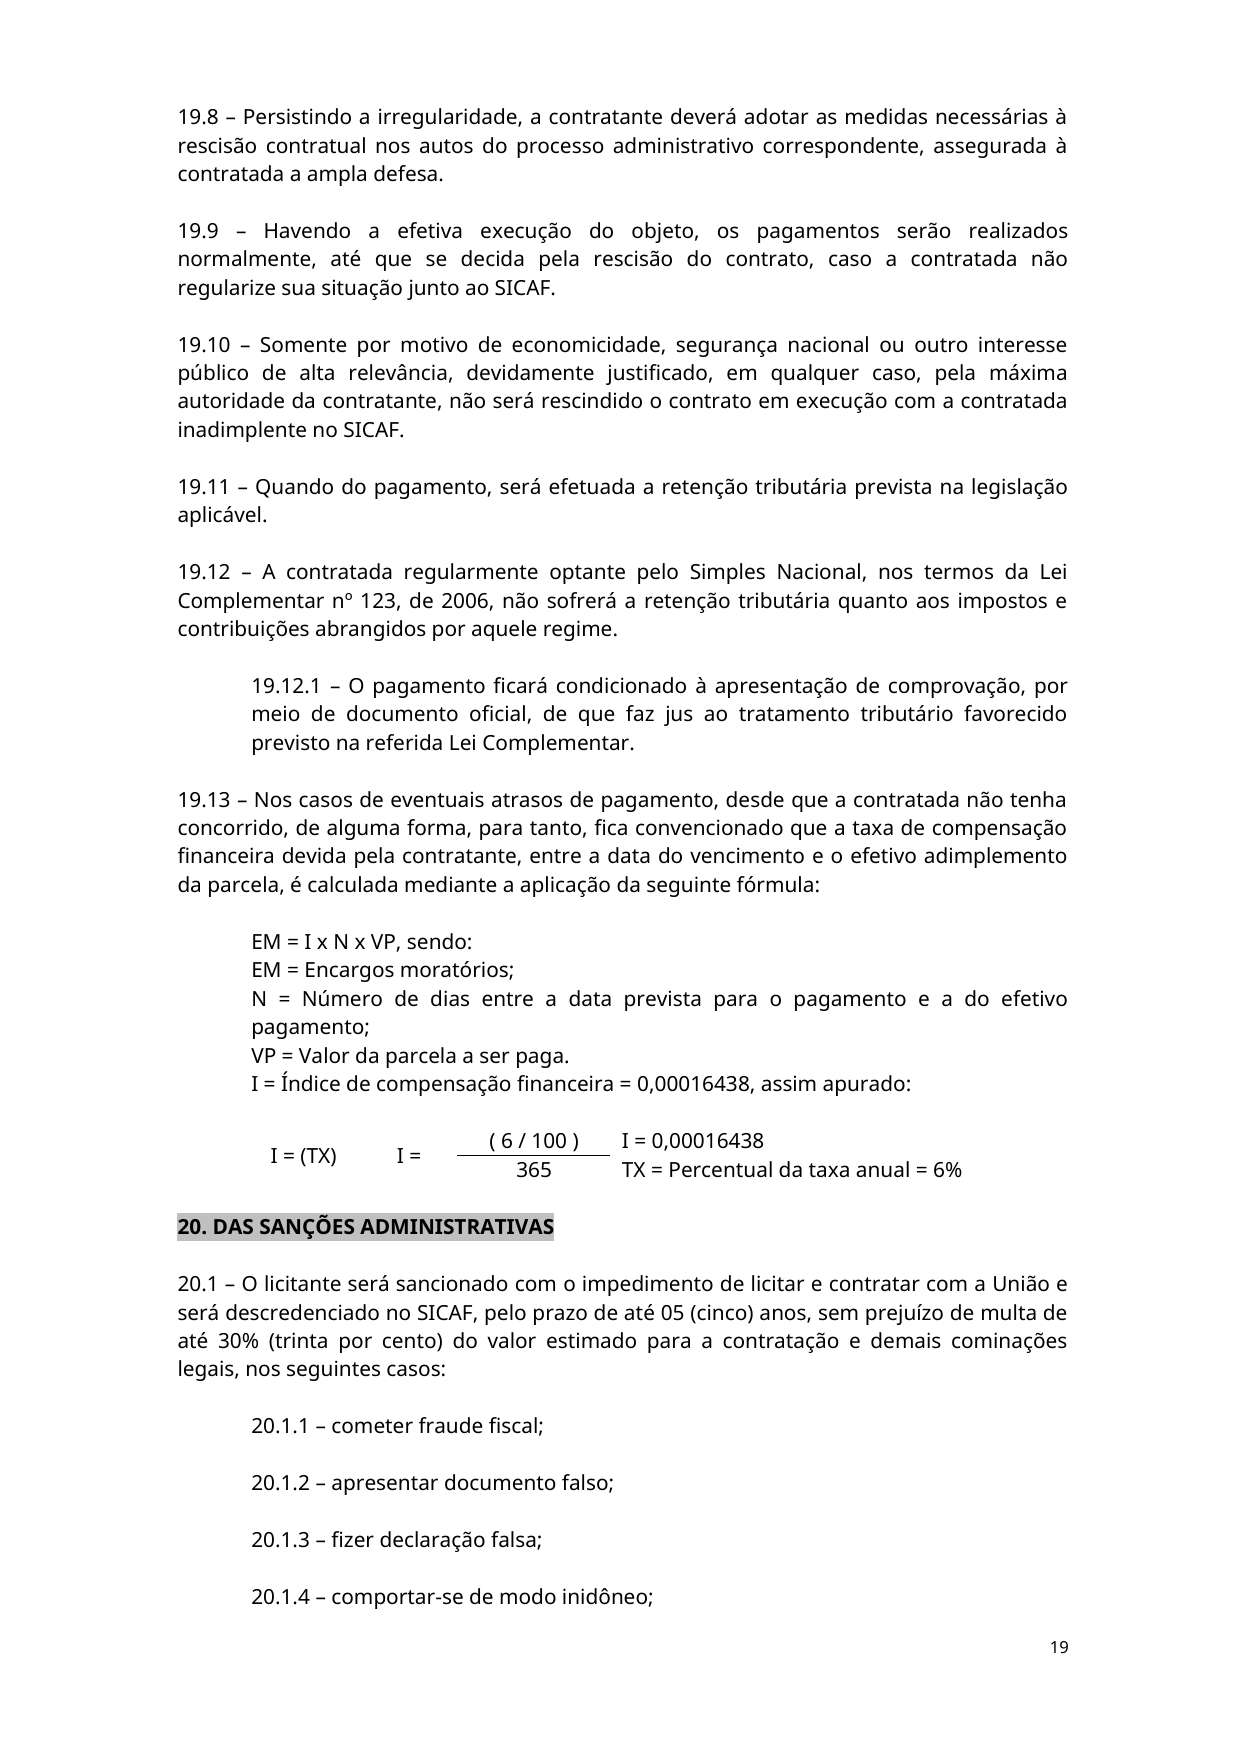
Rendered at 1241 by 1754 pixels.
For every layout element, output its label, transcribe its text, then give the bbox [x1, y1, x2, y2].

text 19.12.1 – O pagamento ficará condicionado à apresentação de comprovação, por meio de documento oficial, de que faz jus ao tratamento tributário favorecido previsto na referida Lei Complementar. [251, 671, 1069, 756]
text 19.10 – Somente por motivo de economicidade, segurança nacional ou outro interesse público de alta relevância, devidamente justificado, em qualquer caso, pela máxima autoridade da contratante, não será rescindido o contrato em execução com a contratada inadimplente no SICAF. [177, 330, 1069, 443]
text EM = Encargos moratórios; [251, 955, 1069, 984]
text 19.12 – A contratada regularmente optante pelo Simples Nacional, nos termos da Lei Complementar nº 123, de 2006, não sofrerá a retenção tributária quanto aos impostos e contribuições abrangidos por aquele regime. [177, 557, 1069, 643]
table_header I = (TX) [221, 1126, 385, 1184]
table_cell 365 [457, 1156, 610, 1184]
text 20.1.2 – apresentar documento falso; [251, 1468, 1069, 1497]
text 20.1.1 – cometer fraude fiscal; [251, 1411, 1069, 1440]
text 20.1 – O licitante será sancionado com o impedimento de licitar e contratar com a União e será descredenciado no SICAF, pelo prazo de até 05 (cinco) anos, sem prejuízo de multa de até 30% (trinta por cento) do valor estimado para a contratação e demais cominações legais, nos seguintes casos: [177, 1269, 1069, 1383]
text 20.1.3 – fizer declaração falsa; [251, 1525, 1069, 1554]
list 19.8 – Persistindo a irregularidade, a contratante deverá adotar as medidas necessárias à rescisão contratual nos autos do processo administrativo correspondente, assegurada à contratada a ampla defesa. [177, 102, 1069, 188]
text 20. DAS SANÇÕES ADMINISTRATIVAS [177, 1212, 1069, 1241]
text 19.13 – Nos casos de eventuais atrasos de pagamento, desde que a contratada não tenha concorrido, de alguma forma, para tanto, fica convencionado que a taxa de compensação financeira devida pela contratante, entre a data do vencimento e o efetivo adimplemento da parcela, é calculada mediante a aplicação da seguinte fórmula: [177, 785, 1069, 898]
text VP = Valor da parcela a ser paga. [251, 1041, 1069, 1069]
text N = Número de dias entre a data prevista para o pagamento e a do efetivo pagamento; [251, 984, 1069, 1041]
list 19.9 – Havendo a efetiva execução do objeto, os pagamentos serão realizados normalmente, até que se decida pela rescisão do contrato, caso a contratada não regularize sua situação junto ao SICAF. [177, 216, 1069, 301]
text I = Índice de compensação financeira = 0,00016438, assim apurado: [251, 1069, 1069, 1098]
table_header ( 6 / 100 ) [457, 1126, 610, 1154]
table_header I = [385, 1126, 457, 1184]
text EM = I x N x VP, sendo: [251, 927, 1069, 955]
text 20.1.4 – comportar-se de modo inidôneo; [251, 1582, 1069, 1611]
table_header I = 0,00016438 TX = Percentual da taxa anual = 6% [610, 1126, 1091, 1184]
text 19.11 – Quando do pagamento, será efetuada a retenção tributária prevista na legislação aplicável. [177, 472, 1069, 529]
